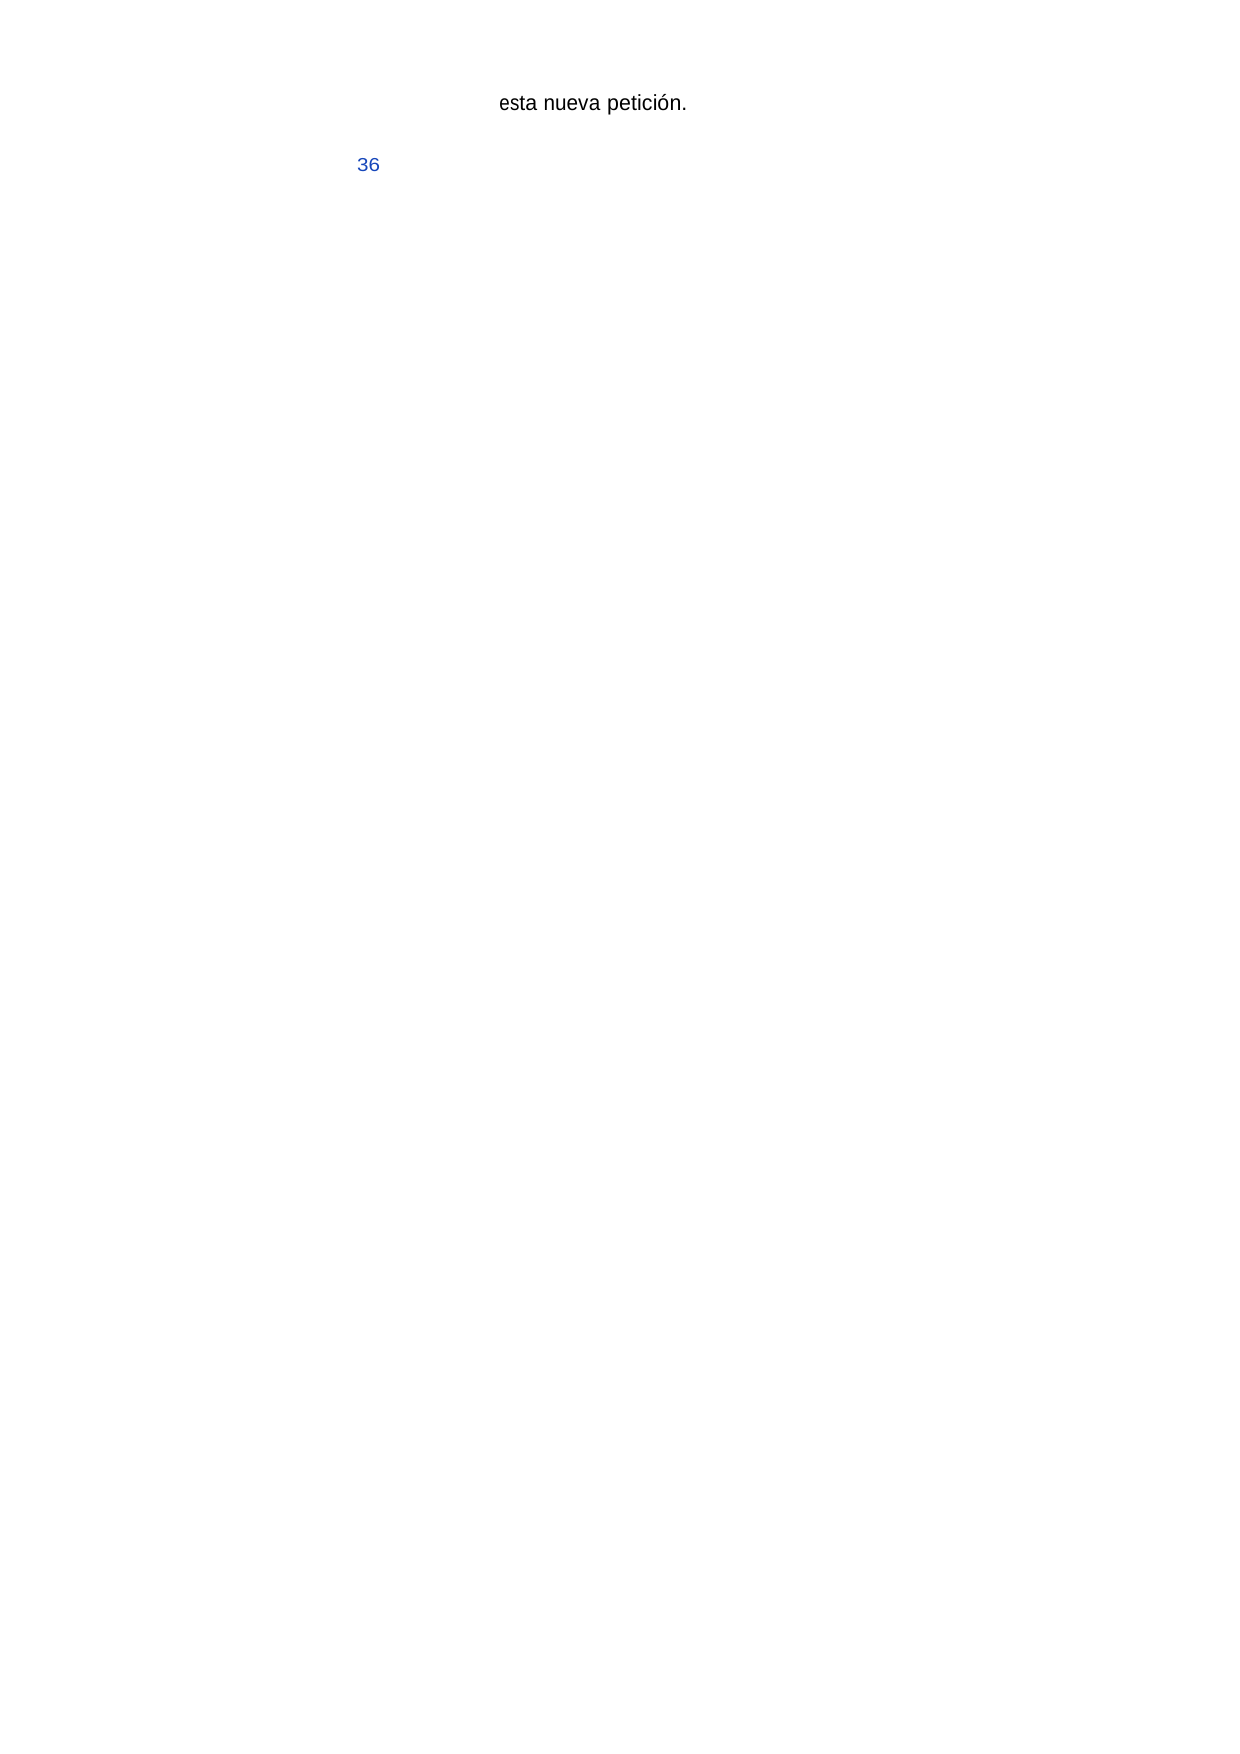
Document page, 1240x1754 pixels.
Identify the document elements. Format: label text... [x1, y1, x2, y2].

text En el caso de que el usuario no esté registrado, se pro- cederá al registro y se enviará por correo electrónico el identificador y clave de acceso de servicio. El responsa- ble del servicio de soporte a clientes será notificado de esta nueva petición. [499, 89, 1023, 115]
text 36 [357, 157, 1077, 175]
